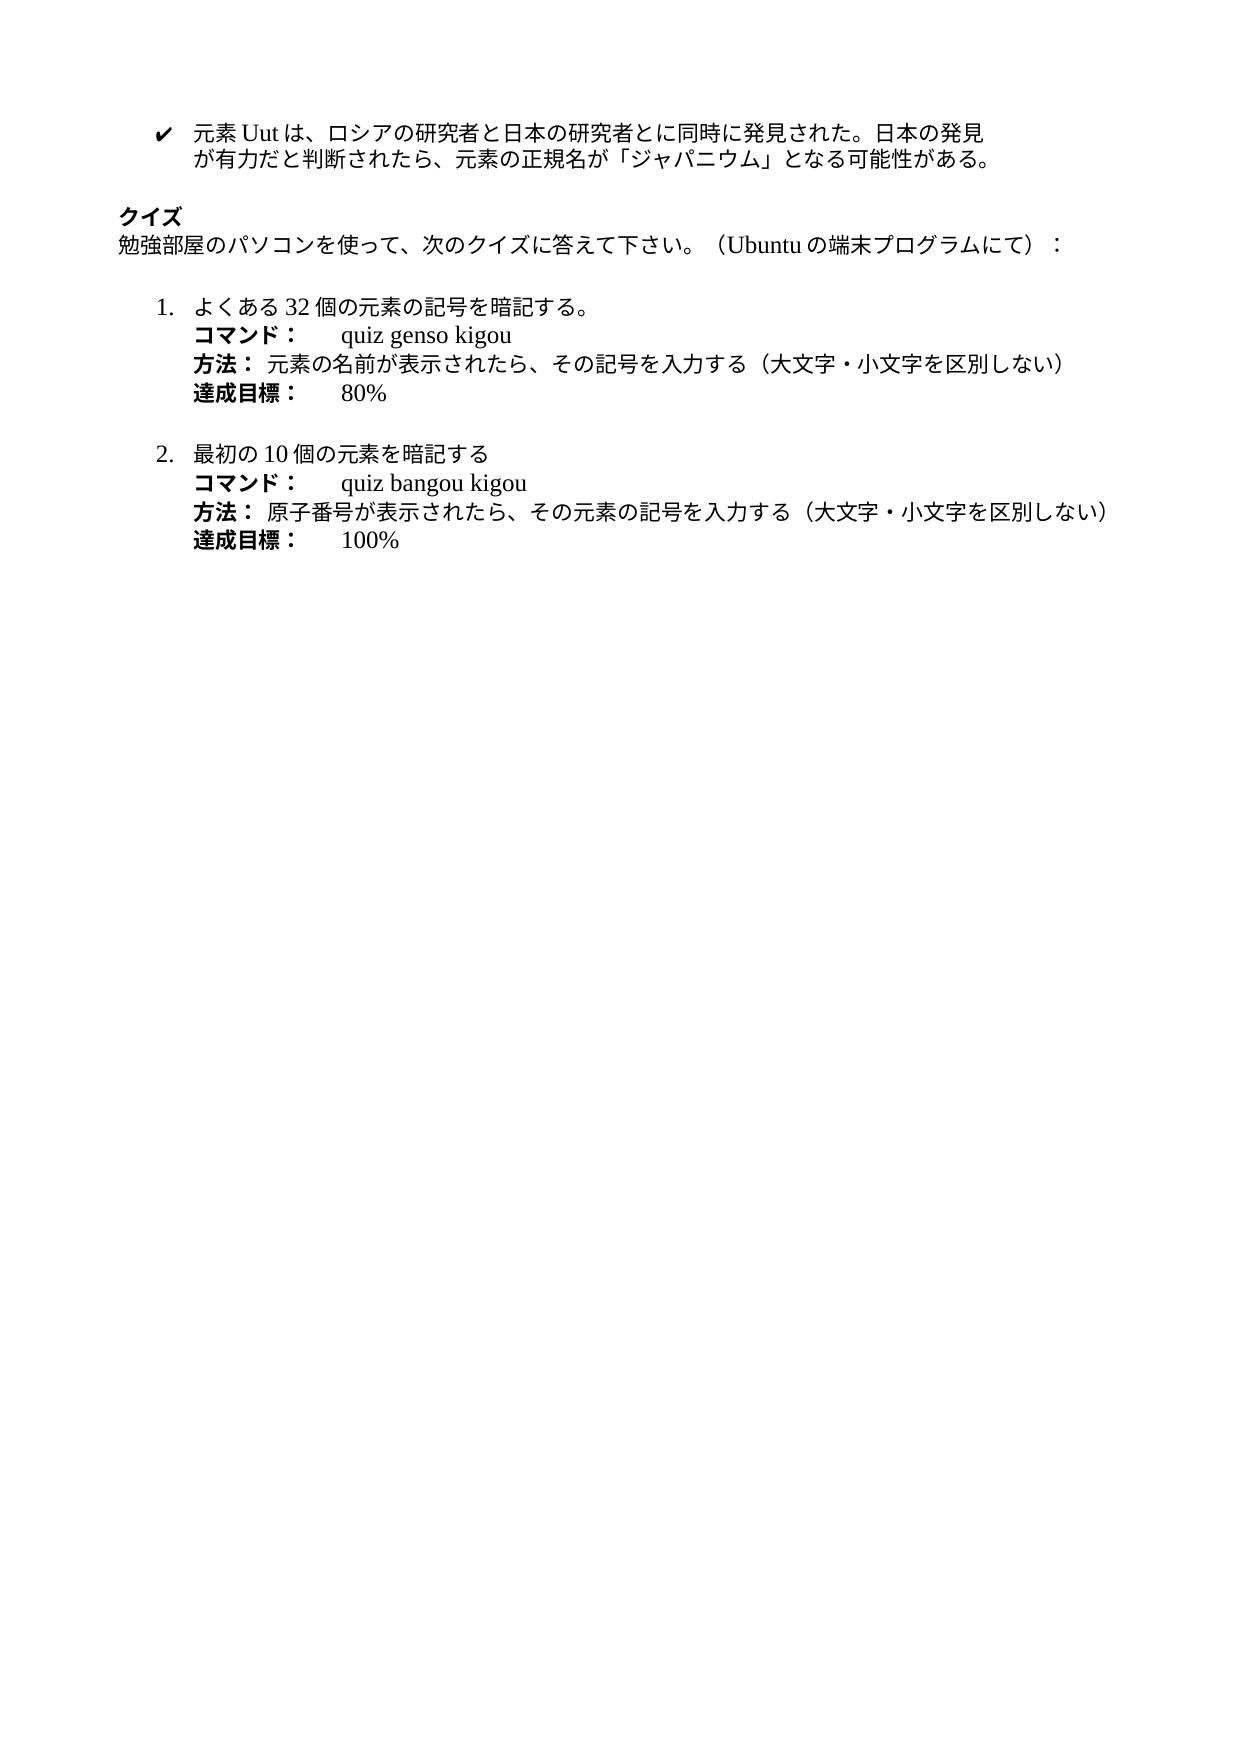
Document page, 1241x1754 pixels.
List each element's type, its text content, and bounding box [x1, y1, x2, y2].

list よくある32個の元素の記号を暗記する。 コマンド： quiz genso kigou 方法： 元素の名前が表示されたら、その記号を入力する（大文字・小文字を区別しない） 達成目標： 80% [156, 292, 1122, 407]
text 勉強部屋のパソコンを使って、次のクイズに答えて下さい。（Ubuntuの端末プログラムにて）： [118, 230, 1122, 259]
list 元素Uutは、ロシアの研究者と日本の研究者とに同時に発見された。日本の発見が有力だと判断されたら、元素の正規名が「ジャパニウム」となる可能性がある。 [156, 118, 1002, 172]
text クイズ [118, 205, 1122, 230]
list 最初の10個の元素を暗記する コマンド： quiz bangou kigou 方法： 原子番号が表示されたら、その元素の記号を入力する（大文字・小文字を区別しない） 達成目標： 100% [156, 439, 1122, 554]
